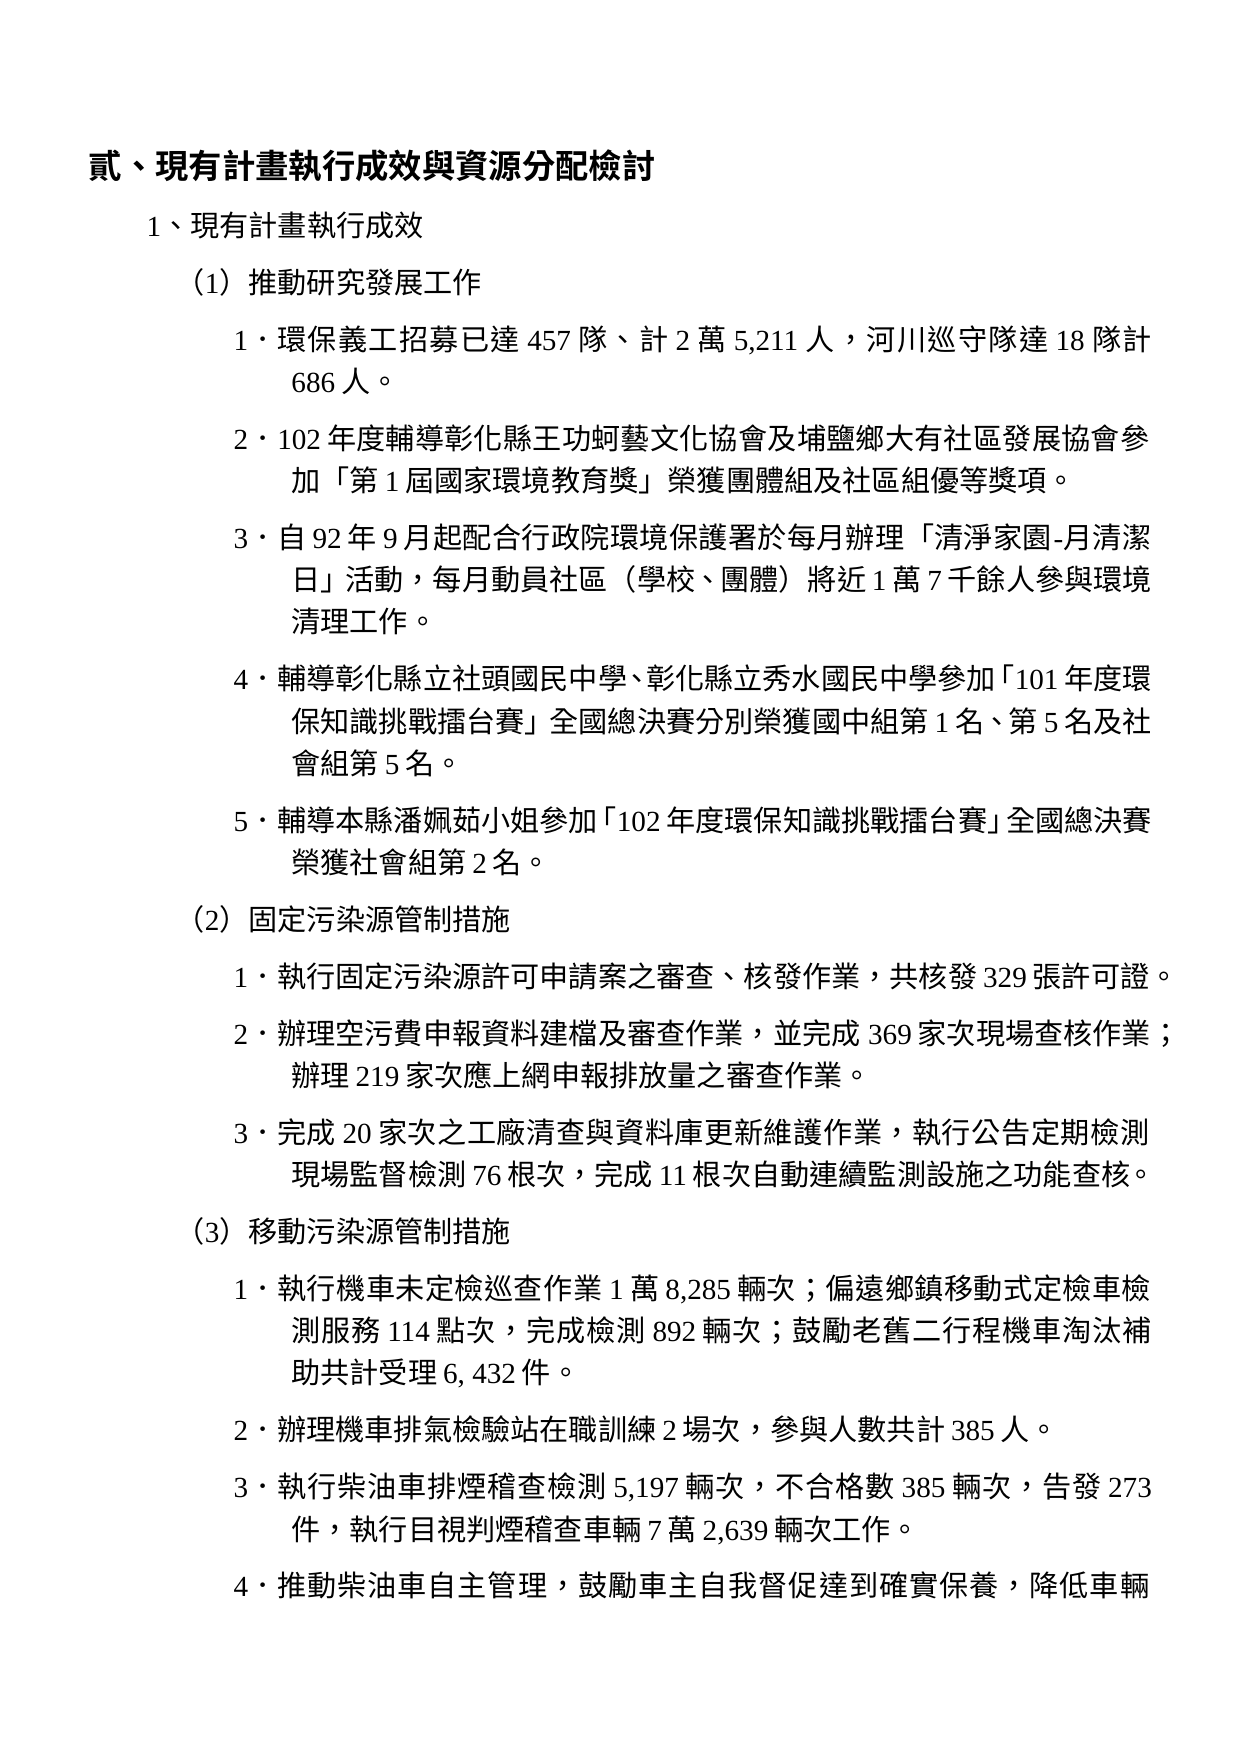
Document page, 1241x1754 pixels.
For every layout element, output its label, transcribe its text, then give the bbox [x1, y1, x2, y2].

list 執行柴油車排煙稽查檢測5,197輛次，不合格數385輛次，告發273件，執行目視判煙稽查車輛7萬2,639輛次工作。 [233, 1464, 1152, 1548]
list 推動研究發展工作 [175, 259, 1152, 301]
list 102年度輔導彰化縣王功蚵藝文化協會及埔鹽鄉大有社區發展協會參加「第1屆國家環境教育獎」榮獲團體組及社區組優等獎項。 [233, 415, 1152, 500]
list 辦理機車排氣檢驗站在職訓練2場次，參與人數共計385人。 [233, 1407, 1152, 1449]
text 貳、現有計畫執行成效與資源分配檢討 [88, 139, 1152, 188]
list 現有計畫執行成效 [146, 202, 1152, 244]
list 自92年9月起配合行政院環境保護署於每月辦理「清淨家園-月清潔日」活動，每月動員社區（學校、團體）將近1萬7千餘人參與環境清理工作。 [233, 514, 1152, 641]
list 執行固定污染源許可申請案之審查、核發作業，共核發329張許可證。 [233, 953, 1152, 996]
list 輔導彰化縣立社頭國民中學、彰化縣立秀水國民中學參加「101年度環保知識挑戰擂台賽」全國總決賽分別榮獲國中組第1名、第5名及社會組第5名。 [233, 656, 1152, 783]
list 環保義工招募已達457隊、計2萬5,211人，河川巡守隊達18隊計686人。 [233, 316, 1152, 401]
list 完成20家次之工廠清查與資料庫更新維護作業，執行公告定期檢測現場監督檢測76根次，完成11根次自動連續監測設施之功能查核。 [233, 1109, 1152, 1194]
list 推動柴油車自主管理，鼓勵車主自我督促達到確實保養，降低車輛 [233, 1563, 1152, 1605]
list 辦理空污費申報資料建檔及審查作業，並完成369家次現場查核作業；辦理219家次應上網申報排放量之審查作業。 [233, 1010, 1152, 1095]
list 執行機車未定檢巡查作業1萬8,285輛次；偏遠鄉鎮移動式定檢車檢測服務114點次，完成檢測892輛次；鼓勵老舊二行程機車淘汰補助共計受理6, 432件。 [233, 1265, 1152, 1392]
list 輔導本縣潘姵茹小姐參加「102年度環保知識挑戰擂台賽」全國總決賽榮獲社會組第2名。 [233, 797, 1152, 882]
list 移動污染源管制措施 [175, 1208, 1152, 1251]
list 固定污染源管制措施 [175, 896, 1152, 939]
